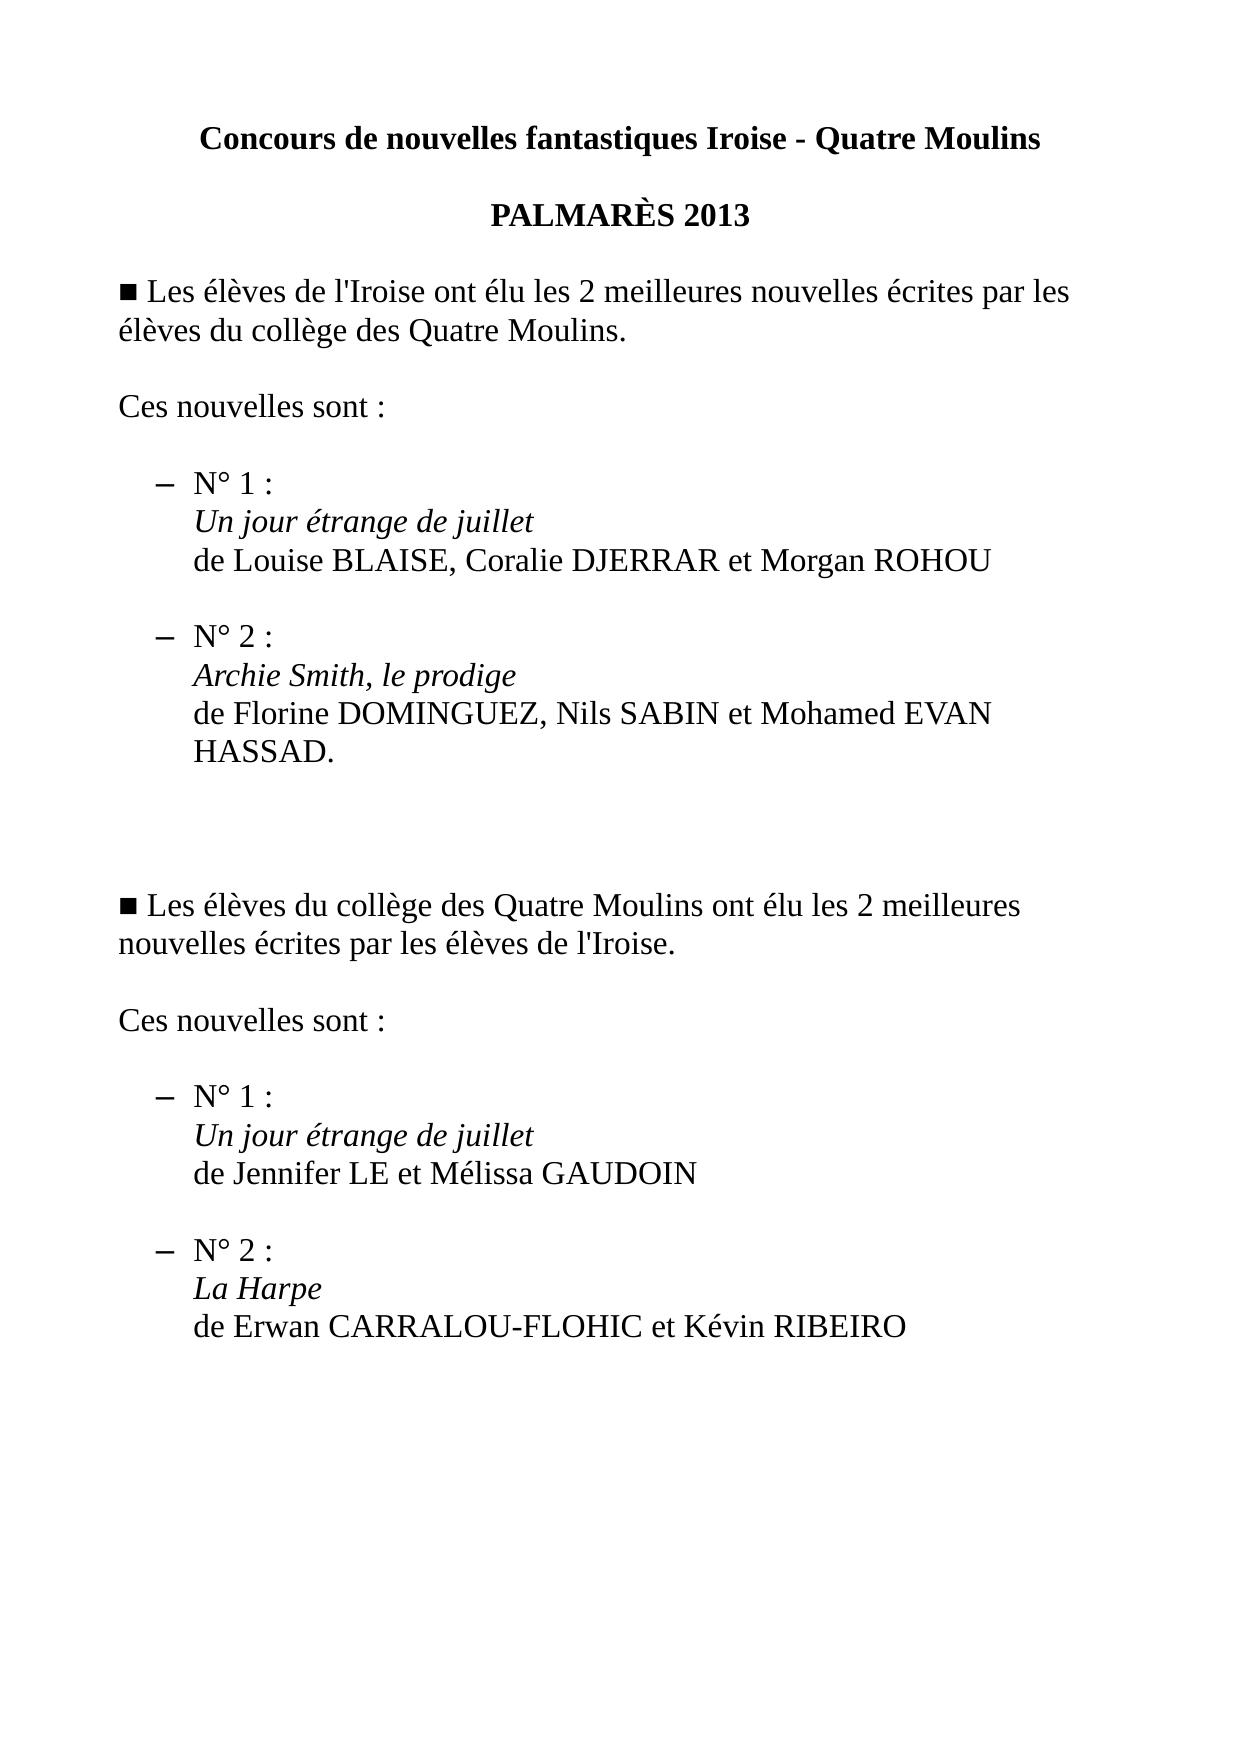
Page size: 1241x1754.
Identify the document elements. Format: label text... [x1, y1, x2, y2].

text PALMARÈS 2013 [118, 195, 1122, 233]
list de Erwan CARRALOU-FLOHIC et Kévin RIBEIRO [156, 1306, 1122, 1345]
list N° 2 : [156, 616, 1122, 655]
list de Jennifer LE et Mélissa GAUDOIN [156, 1153, 1122, 1191]
list Un jour étrange de juillet [156, 501, 1122, 540]
text Ces nouvelles sont : [118, 1000, 1122, 1038]
list N° 1 : [156, 463, 1122, 501]
list N° 1 : [156, 1076, 1122, 1115]
list de Louise BLAISE, Coralie DJERRAR et Morgan ROHOU [156, 540, 1122, 578]
list N° 2 : [156, 1230, 1122, 1268]
list de Florine DOMINGUEZ, Nils SABIN et Mohamed EVAN HASSAD. [156, 693, 1122, 770]
list Un jour étrange de juillet [156, 1115, 1122, 1153]
text ■ Les élèves du collège des Quatre Moulins ont élu les 2 meilleures nouvelles écrites par les élèves de l'Iroise. [118, 885, 1122, 961]
text Ces nouvelles sont : [118, 386, 1122, 425]
text Concours de nouvelles fantastiques Iroise - Quatre Moulins [118, 118, 1122, 156]
list La Harpe [156, 1268, 1122, 1306]
list Archie Smith, le prodige [156, 655, 1122, 693]
text ■ Les élèves de l'Iroise ont élu les 2 meilleures nouvelles écrites par les élèves du collège des Quatre Moulins. [118, 271, 1122, 348]
